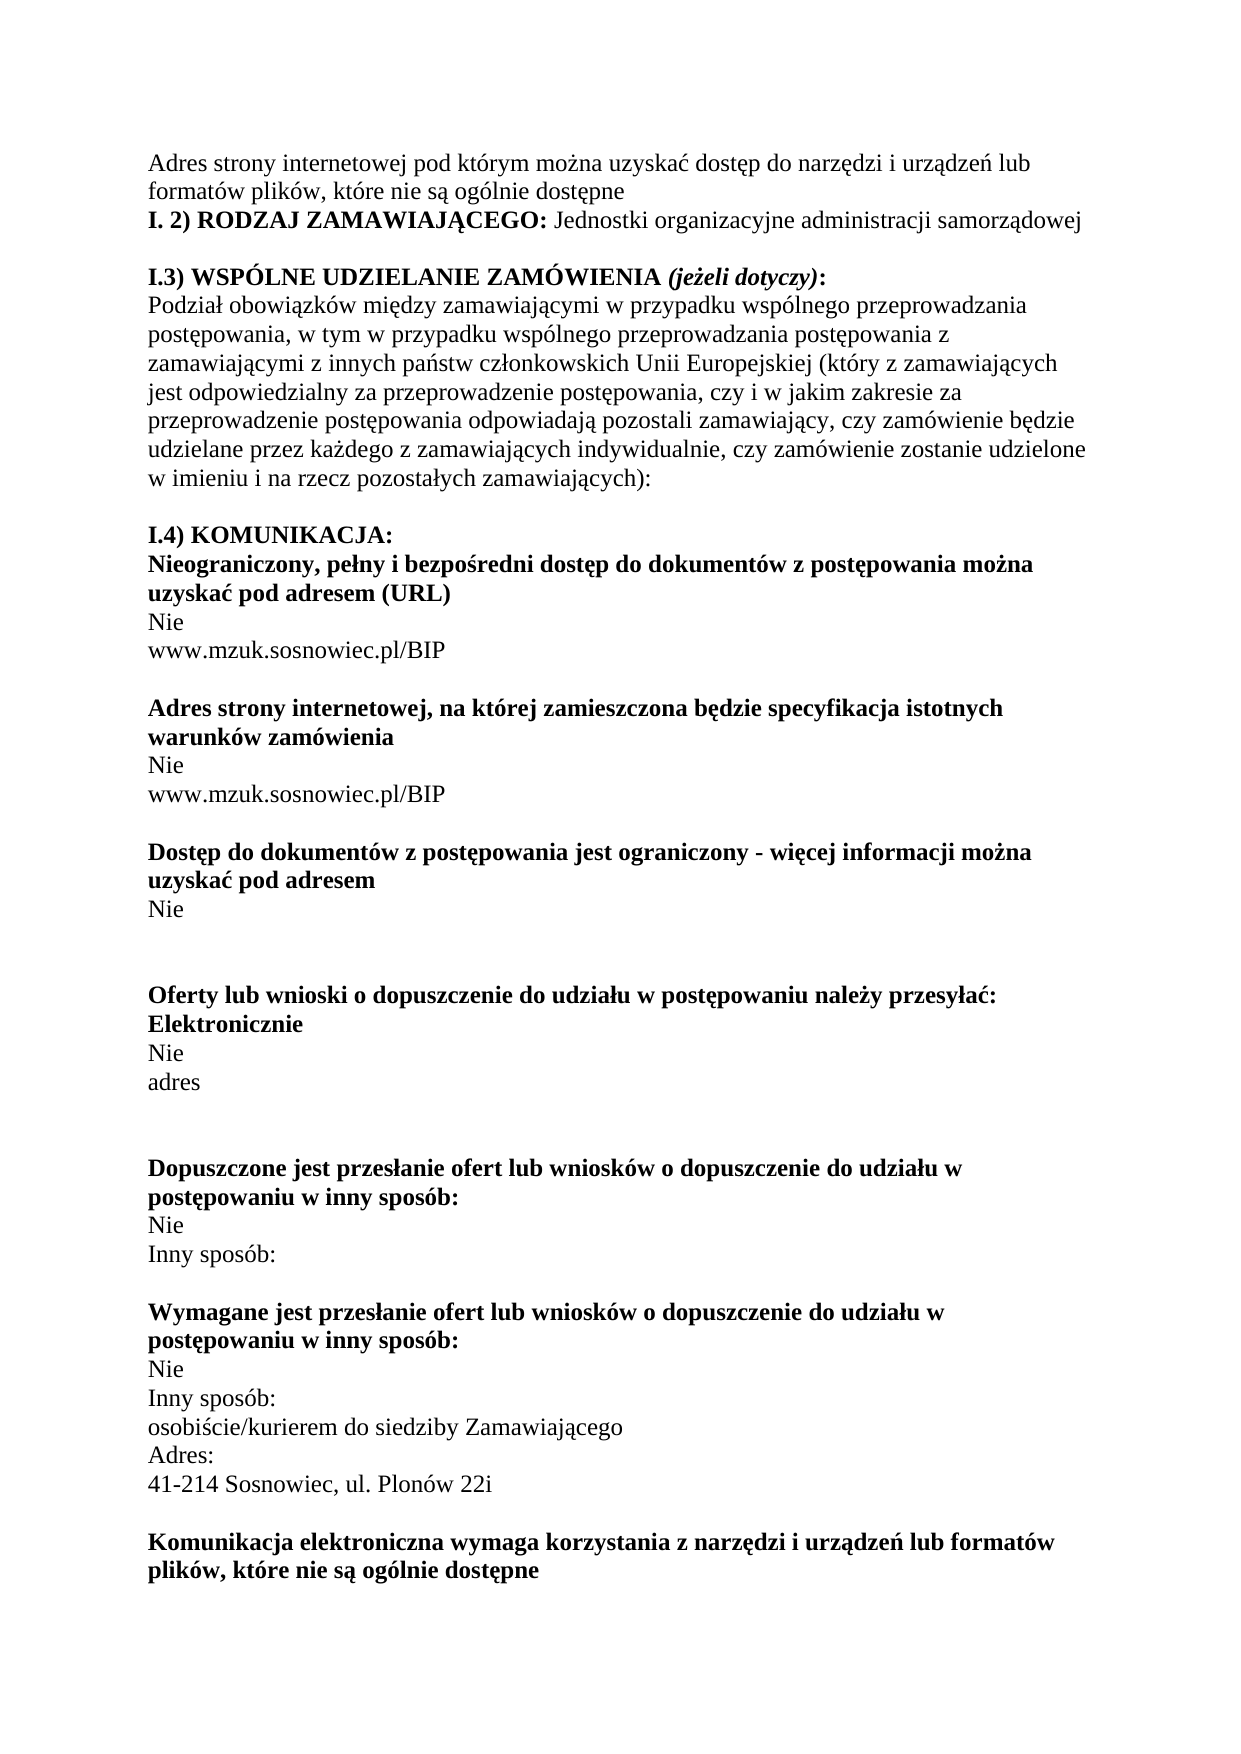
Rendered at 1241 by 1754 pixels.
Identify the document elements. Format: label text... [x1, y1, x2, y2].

text I.3) WSPÓLNE UDZIELANIE ZAMÓWIENIA (jeżeli dotyczy): [148, 262, 1093, 291]
text Nie www.mzuk.sosnowiec.pl/BIP [148, 751, 1093, 808]
text Komunikacja elektroniczna wymaga korzystania z narzędzi i urządzeń lub formatów plików, które nie są ogólnie dostępne [148, 1498, 1093, 1584]
text Adres strony internetowej, na której zamieszczona będzie specyfikacja istotnych warunków zamówienia [148, 664, 1093, 751]
text I. 2) RODZAJ ZAMAWIAJĄCEGO: Jednostki organizacyjne administracji samorządowej [148, 205, 1093, 262]
text Dostęp do dokumentów z postępowania jest ograniczony - więcej informacji można uzyskać pod adresem [148, 808, 1093, 894]
text I.4) KOMUNIKACJA: Nieograniczony, pełny i bezpośredni dostęp do dokumentów z postępowania można uzyskać pod adresem (URL) [148, 521, 1093, 607]
text Nie adres [148, 1038, 1093, 1124]
text Oferty lub wnioski o dopuszczenie do udziału w postępowaniu należy przesyłać: Elektronicznie [148, 952, 1093, 1038]
text Nie www.mzuk.sosnowiec.pl/BIP [148, 607, 1093, 664]
text Adres strony internetowej pod którym można uzyskać dostęp do narzędzi i urządzeń lub formatów plików, które nie są ogólnie dostępne [148, 148, 1093, 205]
text Podział obowiązków między zamawiającymi w przypadku wspólnego przeprowadzania postępowania, w tym w przypadku wspólnego przeprowadzania postępowania z zamawiającymi z innych państw członkowskich Unii Europejskiej (który z zamawiających jest odpowiedzialny za przeprowadzenie postępowania, czy i w jakim zakresie za przeprowadzenie postępowania odpowiadają pozostali zamawiający, czy zamówienie będzie udzielane przez każdego z zamawiających indywidualnie, czy zamówienie zostanie udzielone w imieniu i na rzecz pozostałych zamawiających): [148, 291, 1093, 521]
text Dopuszczone jest przesłanie ofert lub wniosków o dopuszczenie do udziału w postępowaniu w inny sposób: Nie Inny sposób: Wymagane jest przesłanie ofert lub wniosków o dopuszczenie do udziału w postępowaniu w inny sposób: Nie Inny sposób: osobiście/kurierem do siedziby Zamawiającego Adres: 41-214 Sosnowiec, ul. Plonów 22i [148, 1153, 1093, 1498]
text Nie [148, 894, 1093, 952]
